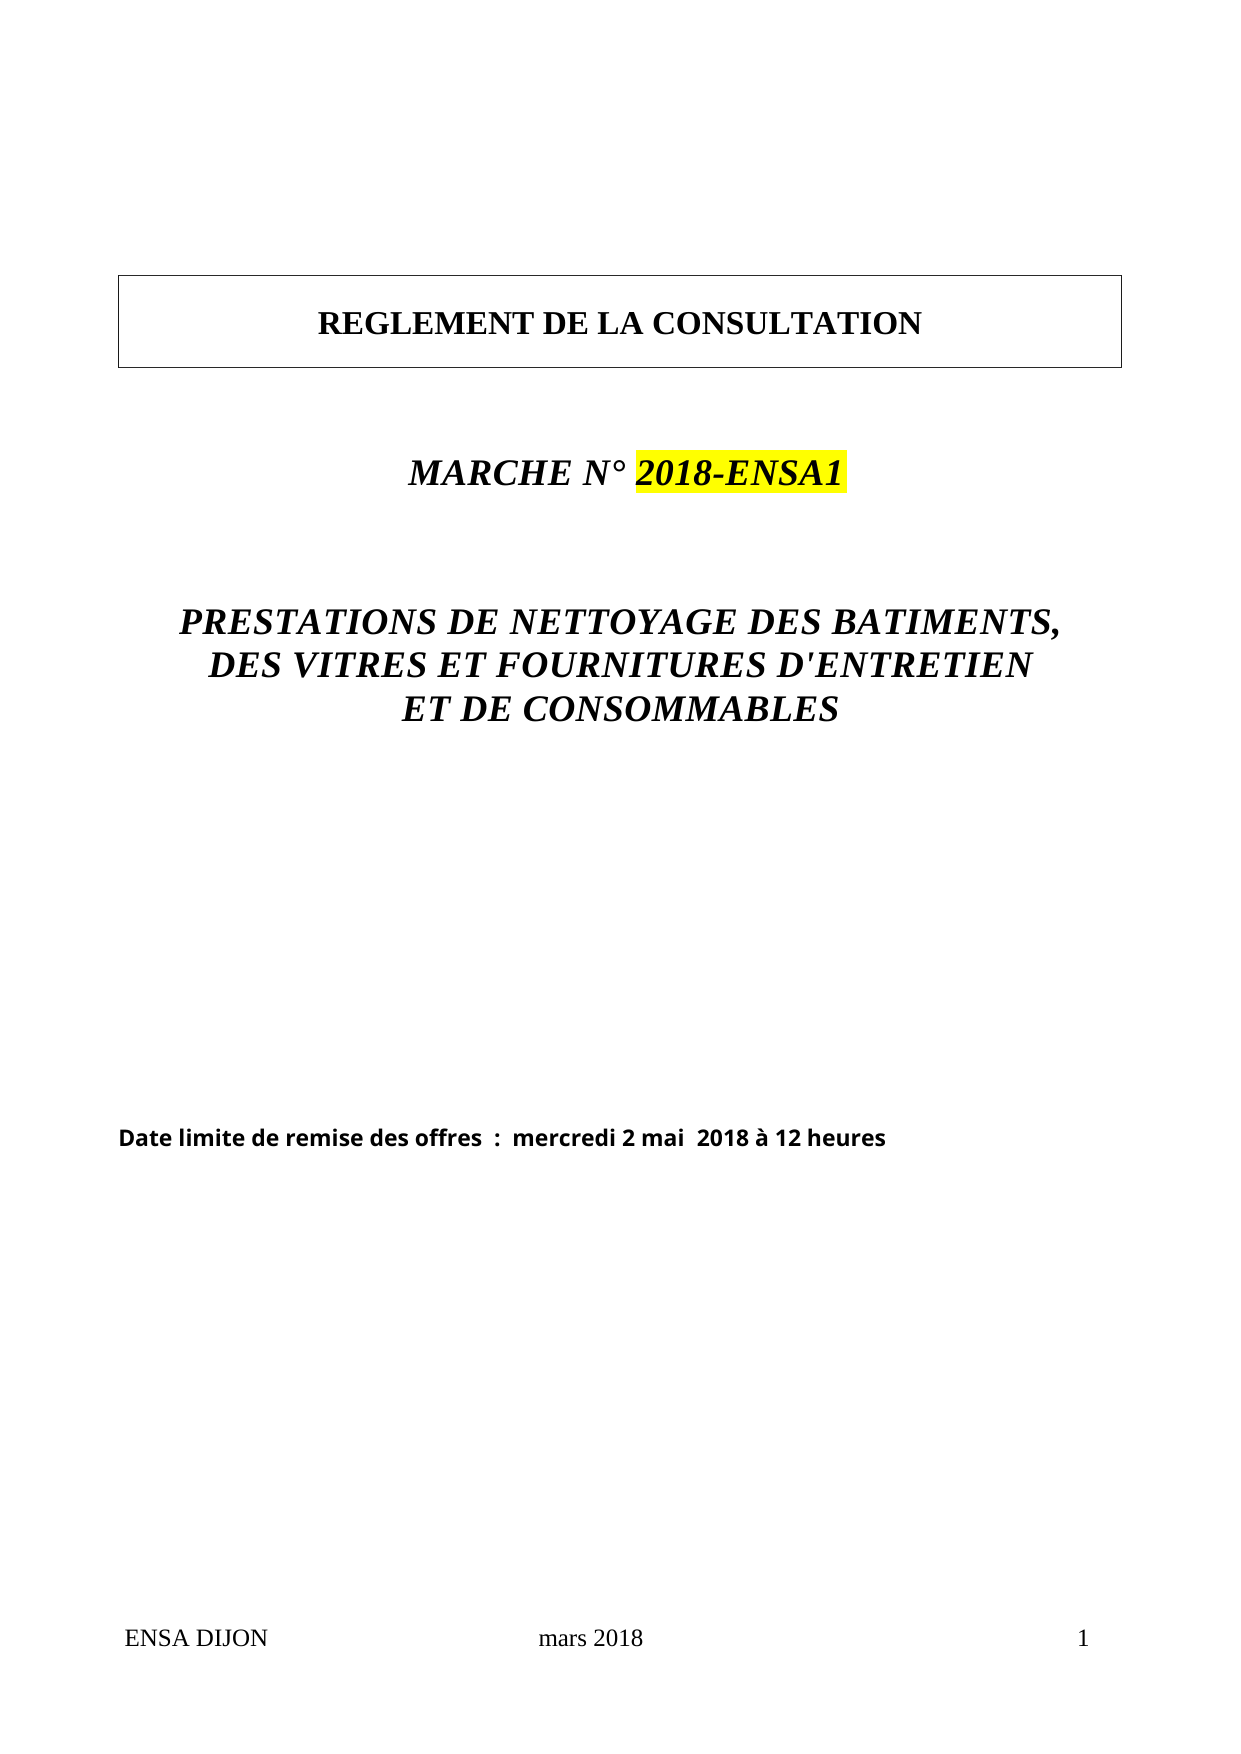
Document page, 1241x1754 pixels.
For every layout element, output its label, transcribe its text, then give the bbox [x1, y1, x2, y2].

text Date limite de remise des offres : mercredi 2 mai 2018 à 12 heures [118, 1122, 1122, 1153]
text DES VITRES ET FOURNITURES D'ENTRETIEN [133, 643, 1122, 686]
text REGLEMENT DE LA CONSULTATION [119, 276, 1121, 367]
text PRESTATIONS DE NETTOYAGE DES BATIMENTS, [133, 600, 1122, 643]
text ET DE CONSOMMABLES [133, 686, 1122, 729]
text MARCHE N° 2018-ENSA1 [133, 450, 1122, 493]
